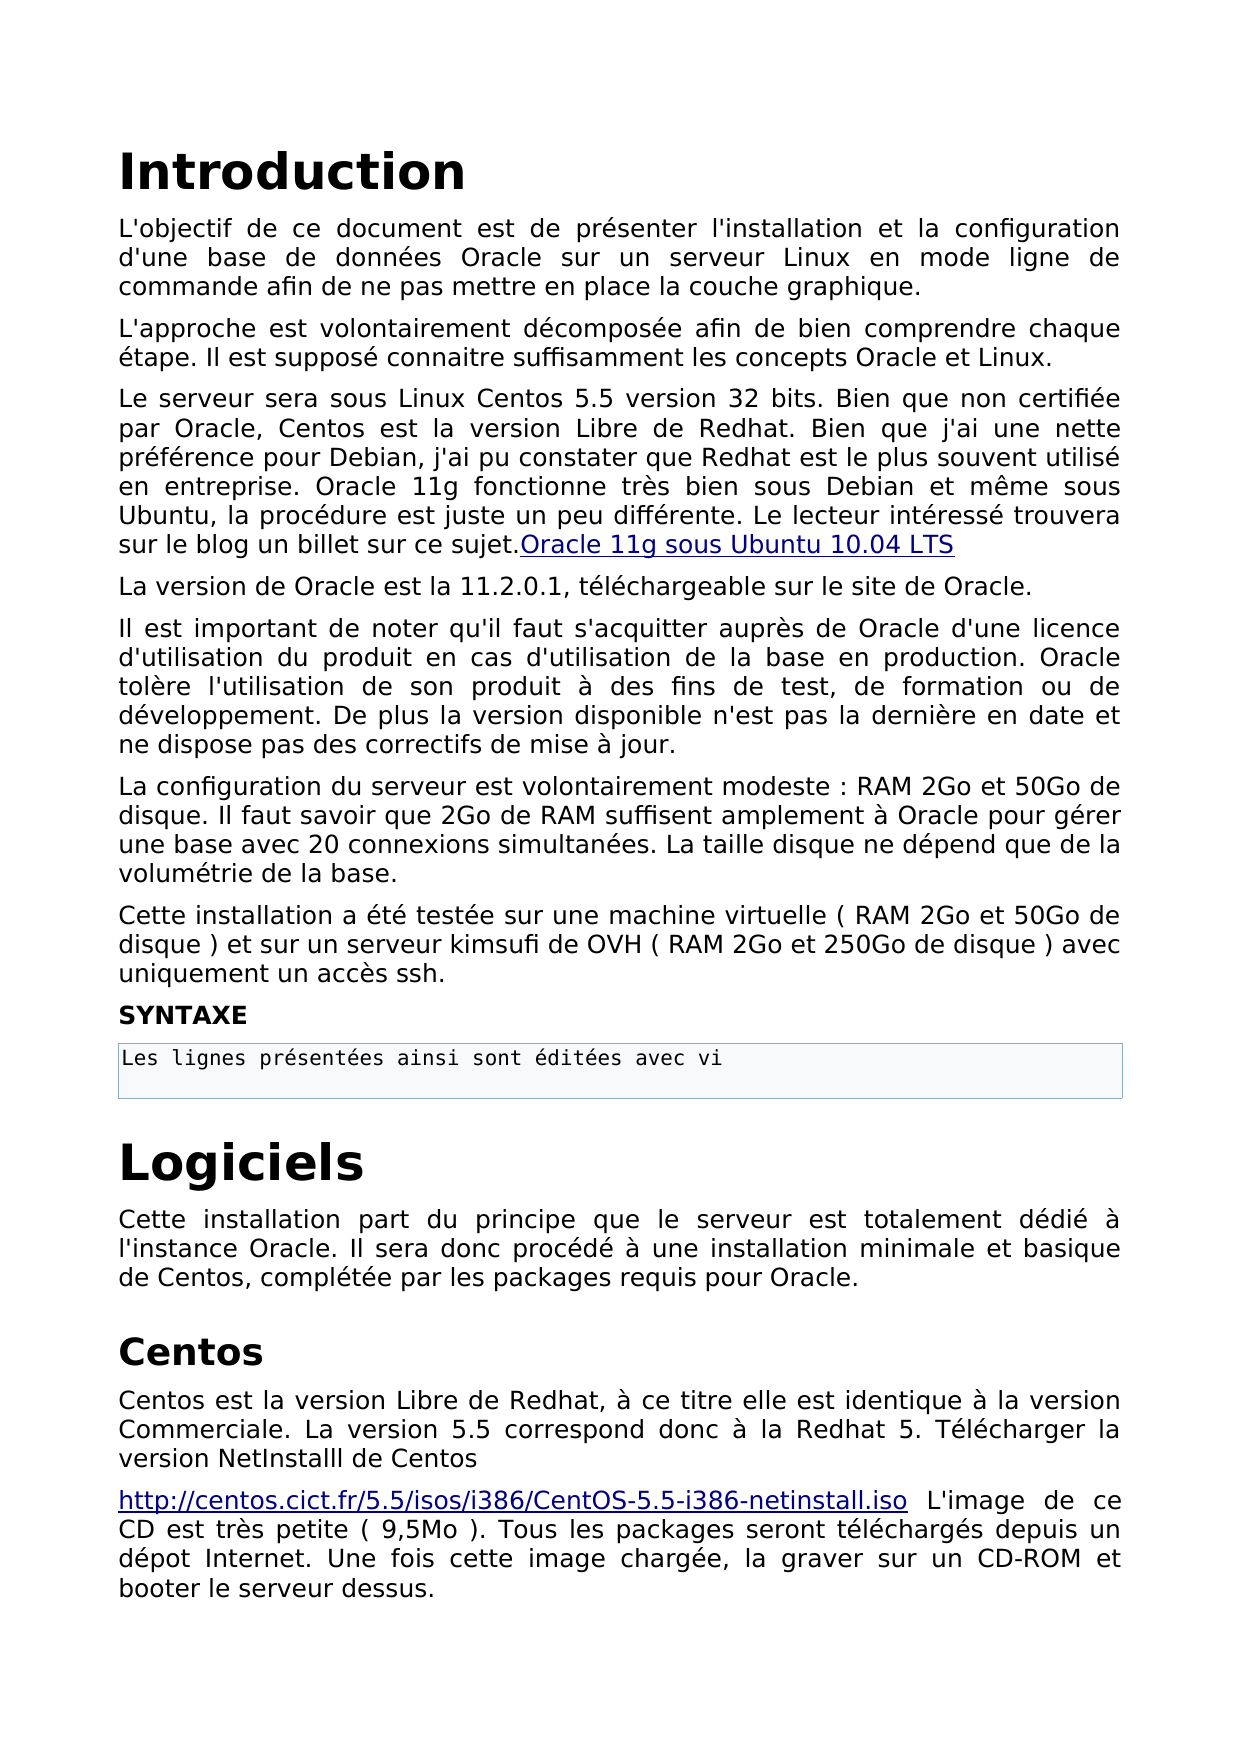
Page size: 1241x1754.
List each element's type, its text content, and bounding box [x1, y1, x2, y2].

text http://centos.cict.fr/5.5/isos/i386/CentOS-5.5-i386-netinstall.iso L'image de ce CD est très petite ( 9,5Mo ). Tous les packages seront téléchargés depuis un dépot Internet. Une fois cette image chargée, la graver sur un CD-ROM et booter le serveur dessus. [118, 1486, 1122, 1603]
text Cette installation a été testée sur une machine virtuelle ( RAM 2Go et 50Go de disque ) et sur un serveur kimsufi de OVH ( RAM 2Go et 250Go de disque ) avec uniquement un accès ssh. [118, 901, 1122, 989]
text Centos est la version Libre de Redhat, à ce titre elle est identique à la version Commerciale. La version 5.5 correspond donc à la Redhat 5. Télécharger la version NetInstalll de Centos [118, 1386, 1122, 1474]
text L'objectif de ce document est de présenter l'installation et la configuration d'une base de données Oracle sur un serveur Linux en mode ligne de commande afin de ne pas mettre en place la couche graphique. [118, 214, 1122, 301]
subtitle Centos [118, 1330, 1122, 1374]
subtitle Introduction [118, 143, 1122, 201]
text L'approche est volontairement décomposée afin de bien comprendre chaque étape. Il est supposé connaitre suffisamment les concepts Oracle et Linux. [118, 314, 1122, 372]
text SYNTAXE [118, 1001, 1122, 1031]
text Il est important de noter qu'il faut s'acquitter auprès de Oracle d'une licence d'utilisation du produit en cas d'utilisation de la base en production. Oracle tolère l'utilisation de son produit à des fins de test, de formation ou de développement. De plus la version disponible n'est pas la dernière en date et ne dispose pas des correctifs de mise à jour. [118, 614, 1122, 760]
text Cette installation part du principe que le serveur est totalement dédié à l'instance Oracle. Il sera donc procédé à une installation minimale et basique de Centos, complétée par les packages requis pour Oracle. [118, 1205, 1122, 1293]
text La version de Oracle est la 11.2.0.1, téléchargeable sur le site de Oracle. [118, 572, 1122, 601]
subtitle Logiciels [118, 1134, 1122, 1193]
text Le serveur sera sous Linux Centos 5.5 version 32 bits. Bien que non certifiée par Oracle, Centos est la version Libre de Redhat. Bien que j'ai une nette préférence pour Debian, j'ai pu constater que Redhat est le plus souvent utilisé en entreprise. Oracle 11g fonctionne très bien sous Debian et même sous Ubuntu, la procédure est juste un peu différente. Le lecteur intéressé trouvera sur le blog un billet sur ce sujet.Oracle 11g sous Ubuntu 10.04 LTS [118, 385, 1122, 560]
text Les lignes présentées ainsi sont éditées avec vi [119, 1044, 1122, 1098]
text La configuration du serveur est volontairement modeste : RAM 2Go et 50Go de disque. Il faut savoir que 2Go de RAM suffisent amplement à Oracle pour gérer une base avec 20 connexions simultanées. La taille disque ne dépend que de la volumétrie de la base. [118, 772, 1122, 889]
